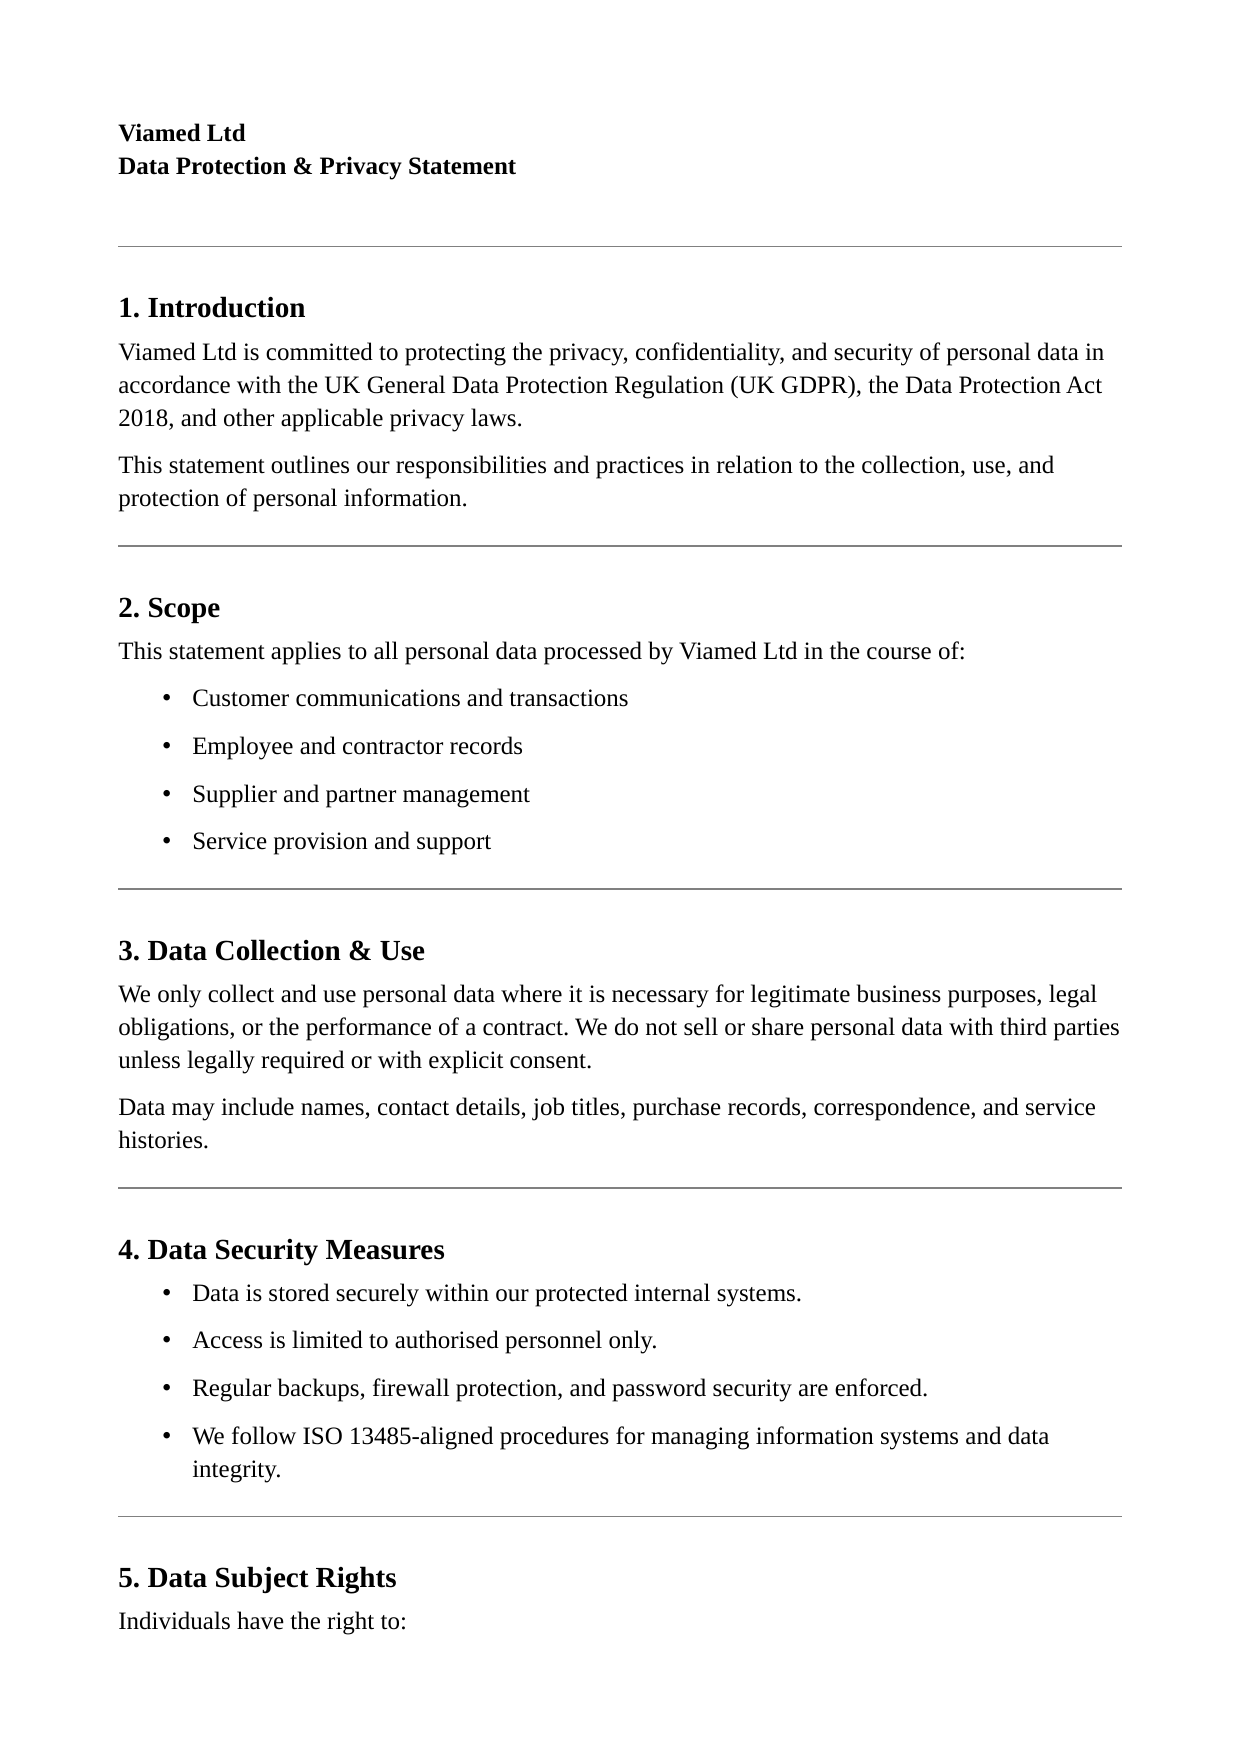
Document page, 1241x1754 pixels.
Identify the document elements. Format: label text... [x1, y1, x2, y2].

text Viamed Ltd is committed to protecting the privacy, confidentiality, and security of personal data in accordance with the UK General Data Protection Regulation (UK GDPR), the Data Protection Act 2018, and other applicable privacy laws. [118, 337, 1122, 431]
text Data may include names, contact details, job titles, purchase records, correspondence, and service histories. [118, 1092, 1122, 1154]
subtitle 2. Scope [118, 590, 1122, 623]
text This statement outlines our responsibilities and practices in relation to the collection, use, and protection of personal information. [118, 450, 1122, 512]
subtitle 5. Data Subject Rights [118, 1560, 1122, 1594]
text We only collect and use personal data where it is necessary for legitimate business purposes, legal obligations, or the performance of a contract. We do not sell or share personal data with third parties unless legally required or with explicit consent. [118, 979, 1122, 1073]
subtitle 3. Data Collection & Use [118, 933, 1122, 966]
list We follow ISO 13485-aligned procedures for managing information systems and data integrity. [162, 1421, 1122, 1482]
list Regular backups, firewall protection, and password security are enforced. [162, 1373, 1122, 1402]
list Supplier and partner management [162, 779, 1122, 807]
list Customer communications and transactions [162, 683, 1122, 712]
list Service provision and support [162, 826, 1122, 855]
subtitle 4. Data Security Measures [118, 1232, 1122, 1265]
text This statement applies to all personal data processed by Viamed Ltd in the course of: [118, 636, 1122, 664]
list Access is limited to authorised personnel only. [162, 1326, 1122, 1354]
subtitle 1. Introduction [118, 291, 1122, 324]
text Individuals have the right to: [118, 1606, 1122, 1635]
list Employee and contractor records [162, 731, 1122, 760]
text Viamed Ltd Data Protection & Privacy Statement [118, 118, 1122, 213]
list Data is stored securely within our protected internal systems. [162, 1278, 1122, 1307]
